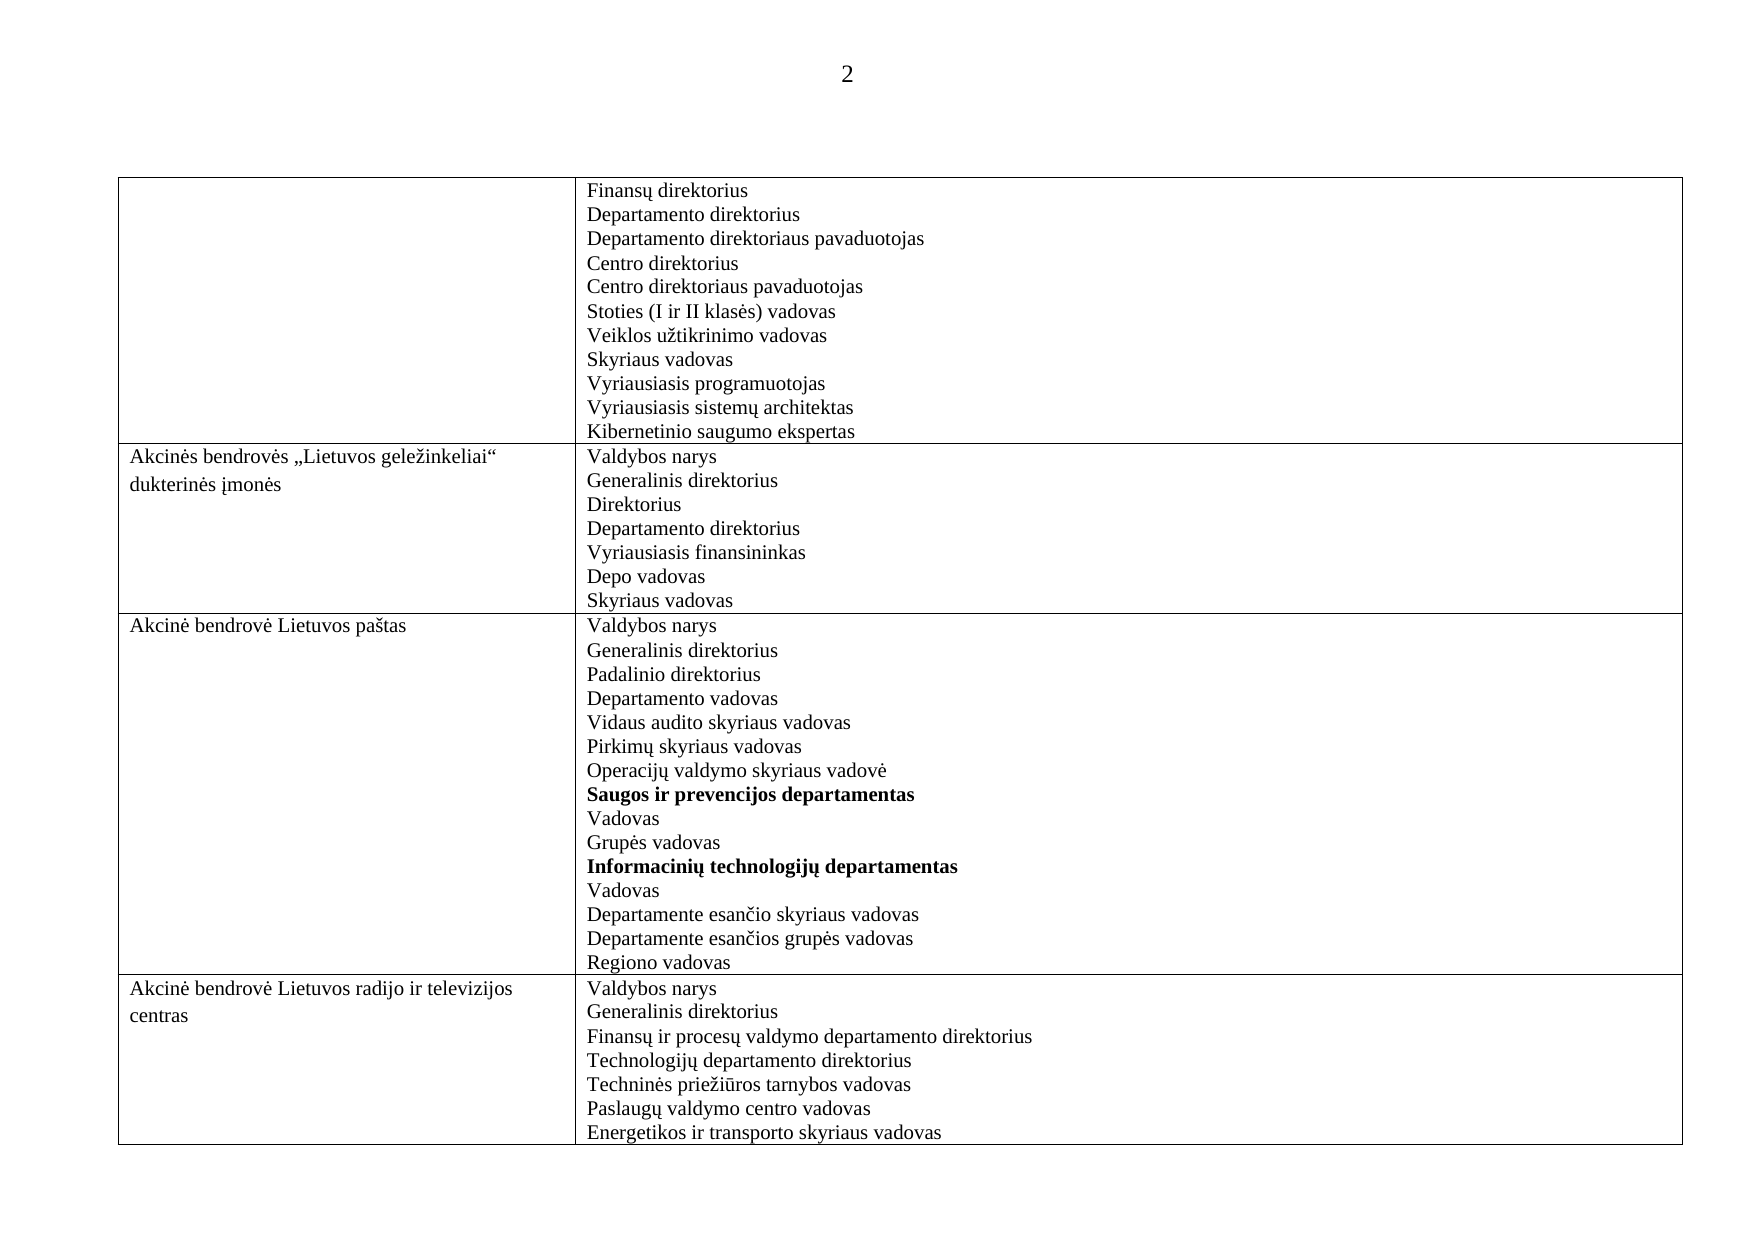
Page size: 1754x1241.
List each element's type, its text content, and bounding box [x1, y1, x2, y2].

table_cell Akcinės bendrovės „Lietuvos geležinkeliai“ dukterinės įmonės [119, 444, 575, 612]
table_cell Akcinė bendrovė Lietuvos paštas [119, 614, 575, 974]
table_cell Valdybos narys Generalinis direktorius Direktorius Departamento direktorius Vyriausiasis finansininkas Depo vadovas Skyriaus vadovas [576, 444, 1682, 612]
table_cell Akcinė bendrovė Lietuvos radijo ir televizijos centras [119, 975, 575, 1144]
table_cell Valdybos narys Generalinis direktorius Padalinio direktorius Departamento vadovas Vidaus audito skyriaus vadovas Pirkimų skyriaus vadovas Operacijų valdymo skyriaus vadovė Saugos ir prevencijos departamentas Vadovas Grupės vadovas Informacinių technologijų departamentas Vadovas Departamente esančio skyriaus vadovas Departamente esančios grupės vadovas Regiono vadovas [576, 614, 1682, 974]
table_cell Finansų direktorius Departamento direktorius Departamento direktoriaus pavaduotojas Centro direktorius Centro direktoriaus pavaduotojas Stoties (I ir II klasės) vadovas Veiklos užtikrinimo vadovas Skyriaus vadovas Vyriausiasis programuotojas Vyriausiasis sistemų architektas Kibernetinio saugumo ekspertas [576, 178, 1682, 443]
table_cell Valdybos narys Generalinis direktorius Finansų ir procesų valdymo departamento direktorius Technologijų departamento direktorius Techninės priežiūros tarnybos vadovas Paslaugų valdymo centro vadovas Energetikos ir transporto skyriaus vadovas [576, 975, 1682, 1144]
table_cell [119, 178, 575, 443]
